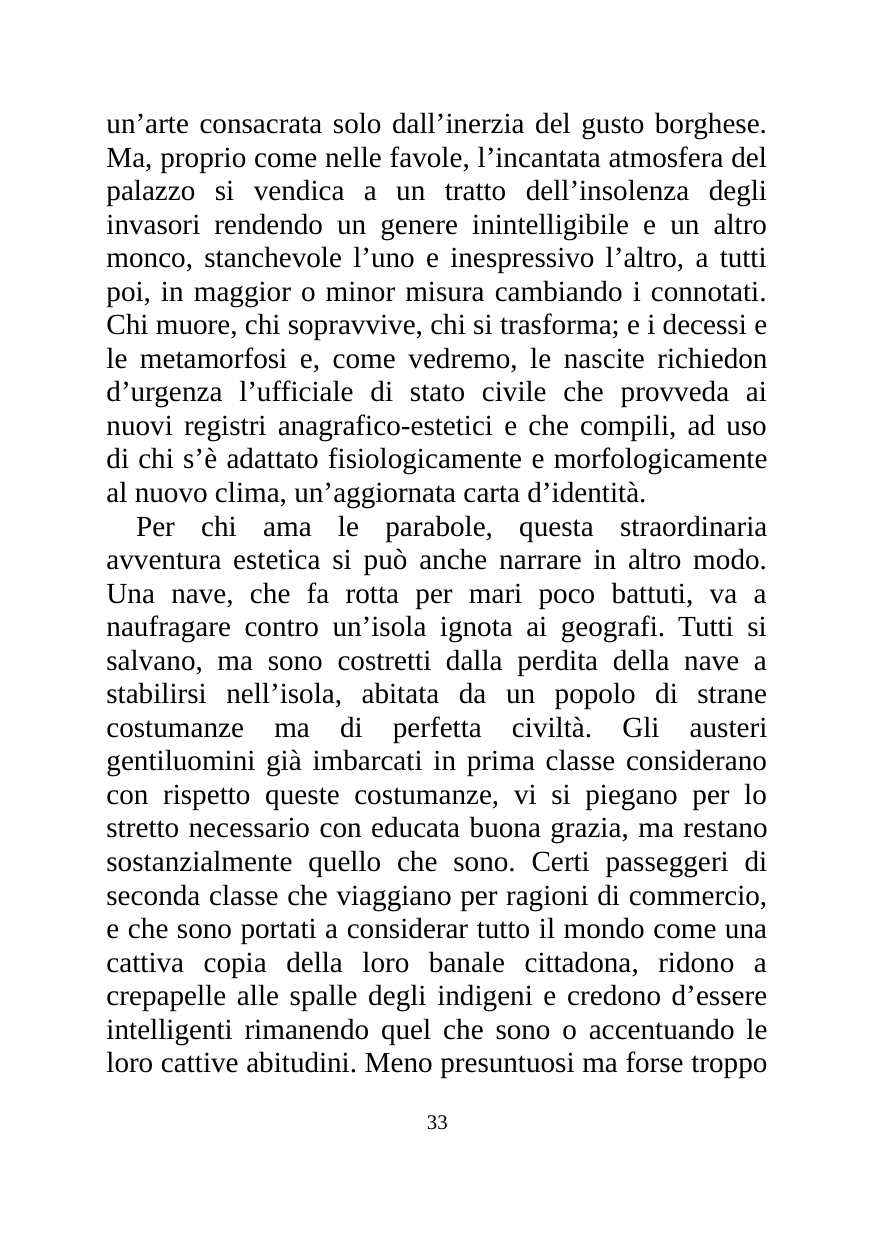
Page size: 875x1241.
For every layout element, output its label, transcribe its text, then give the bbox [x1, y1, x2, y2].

text un’arte consacrata solo dall’inerzia del gusto borghese. Ma, proprio come nelle favole, l’incantata atmosfera del palazzo si vendica a un tratto dell’insolenza degli invasori rendendo un genere inintelligibile e un altro monco, stanchevole l’uno e inespressivo l’altro, a tutti poi, in maggior o minor misura cambiando i connotati. Chi muore, chi sopravvive, chi si trasforma; e i decessi e le metamorfosi e, come vedremo, le nascite richiedon d’urgenza l’ufficiale di stato civile che provveda ai nuovi registri anagrafico-estetici e che compili, ad uso di chi s’è adattato fisiologicamente e morfologicamente al nuovo clima, un’aggiornata carta d’identità. [106, 106, 768, 509]
text Per chi ama le parabole, questa straordinaria avventura estetica si può anche narrare in altro modo. Una nave, che fa rotta per mari poco battuti, va a naufragare contro un’isola ignota ai geografi. Tutti si salvano, ma sono costretti dalla perdita della nave a stabilirsi nell’isola, abitata da un popolo di strane costumanze ma di perfetta civiltà. Gli austeri gentiluomini già imbarcati in prima classe considerano con rispetto queste costumanze, vi si piegano per lo stretto necessario con educata buona grazia, ma restano sostanzialmente quello che sono. Certi passeggeri di seconda classe che viaggiano per ragioni di commercio, e che sono portati a considerar tutto il mondo come una cattiva copia della loro banale cittadona, ridono a crepapelle alle spalle degli indigeni e credono d’essere intelligenti rimanendo quel che sono o accentuando le loro cattive abitudini. Meno presuntuosi ma forse troppo [106, 509, 768, 1079]
